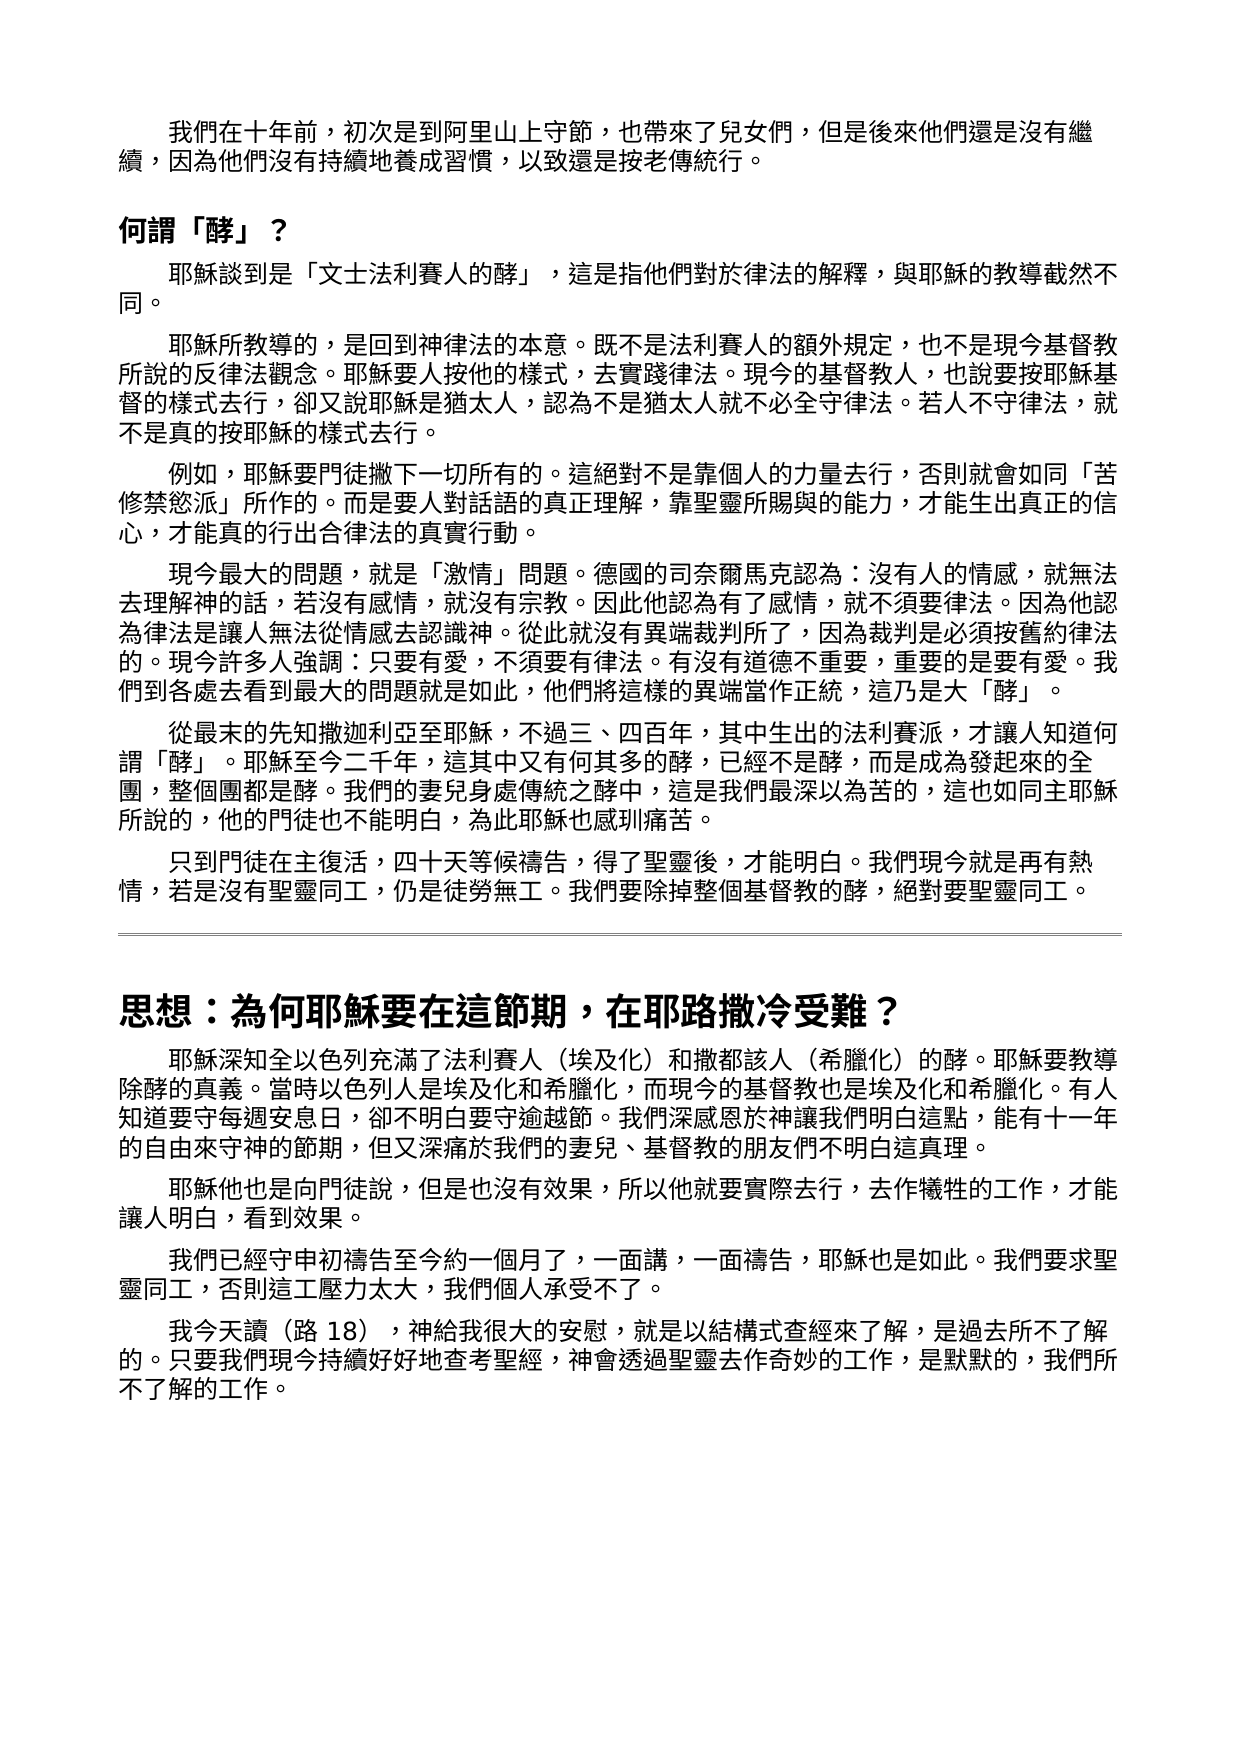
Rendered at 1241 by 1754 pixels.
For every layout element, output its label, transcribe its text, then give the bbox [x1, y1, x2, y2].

text 耶穌深知全以色列充滿了法利賽人（埃及化）和撒都該人（希臘化）的酵。耶穌要教導除酵的真義。當時以色列人是埃及化和希臘化，而現今的基督教也是埃及化和希臘化。有人知道要守每週安息日，卻不明白要守逾越節。我們深感恩於神讓我們明白這點，能有十一年的自由來守神的節期，但又深痛於我們的妻兒、基督教的朋友們不明白這真理。 [118, 1046, 1122, 1163]
text 例如，耶穌要門徒撇下一切所有的。這絕對不是靠個人的力量去行，否則就會如同「苦修禁慾派」所作的。而是要人對話語的真正理解，靠聖靈所賜與的能力，才能生出真正的信心，才能真的行出合律法的真實行動。 [118, 460, 1122, 548]
subtitle 思想：為何耶穌要在這節期，在耶路撒冷受難？ [118, 990, 1122, 1034]
text 耶穌他也是向門徒說，但是也沒有效果，所以他就要實際去行，去作犧牲的工作，才能讓人明白，看到效果。 [118, 1175, 1122, 1234]
text 從最末的先知撒迦利亞至耶穌，不過三、四百年，其中生出的法利賽派，才讓人知道何謂「酵」。耶穌至今二千年，這其中又有何其多的酵，已經不是酵，而是成為發起來的全團，整個團都是酵。我們的妻兒身處傳統之酵中，這是我們最深以為苦的，這也如同主耶穌所說的，他的門徒也不能明白，為此耶穌也感玔痛苦。 [118, 719, 1122, 835]
subtitle 何謂「酵」？ [118, 214, 1122, 248]
text 我們在十年前，初次是到阿里山上守節，也帶來了兒女們，但是後來他們還是沒有繼續，因為他們沒有持續地養成習慣，以致還是按老傳統行。 [118, 118, 1122, 176]
text 耶穌談到是「文士法利賽人的酵」，這是指他們對於律法的解釋，與耶穌的教導截然不同。 [118, 260, 1122, 319]
text 我今天讀（路 18），神給我很大的安慰，就是以結構式查經來了解，是過去所不了解的。只要我們現今持續好好地查考聖經，神會透過聖靈去作奇妙的工作，是默默的，我們所不了解的工作。 [118, 1317, 1122, 1404]
text 耶穌所教導的，是回到神律法的本意。既不是法利賽人的額外規定，也不是現今基督教所說的反律法觀念。耶穌要人按他的樣式，去實踐律法。現今的基督教人，也說要按耶穌基督的樣式去行，卻又說耶穌是猶太人，認為不是猶太人就不必全守律法。若人不守律法，就不是真的按耶穌的樣式去行。 [118, 331, 1122, 448]
text 只到門徒在主復活，四十天等候禱告，得了聖靈後，才能明白。我們現今就是再有熱情，若是沒有聖靈同工，仍是徒勞無工。我們要除掉整個基督教的酵，絕對要聖靈同工。 [118, 848, 1122, 906]
text 現今最大的問題，就是「激情」問題。德國的司奈爾馬克認為：沒有人的情感，就無法去理解神的話，若沒有感情，就沒有宗教。因此他認為有了感情，就不須要律法。因為他認為律法是讓人無法從情感去認識神。從此就沒有異端裁判所了，因為裁判是必須按舊約律法的。現今許多人強調：只要有愛，不須要有律法。有沒有道德不重要，重要的是要有愛。我們到各處去看到最大的問題就是如此，他們將這樣的異端當作正統，這乃是大「酵」。 [118, 560, 1122, 706]
text 我們已經守申初禱告至今約一個月了，一面講，一面禱告，耶穌也是如此。我們要求聖靈同工，否則這工壓力太大，我們個人承受不了。 [118, 1246, 1122, 1304]
